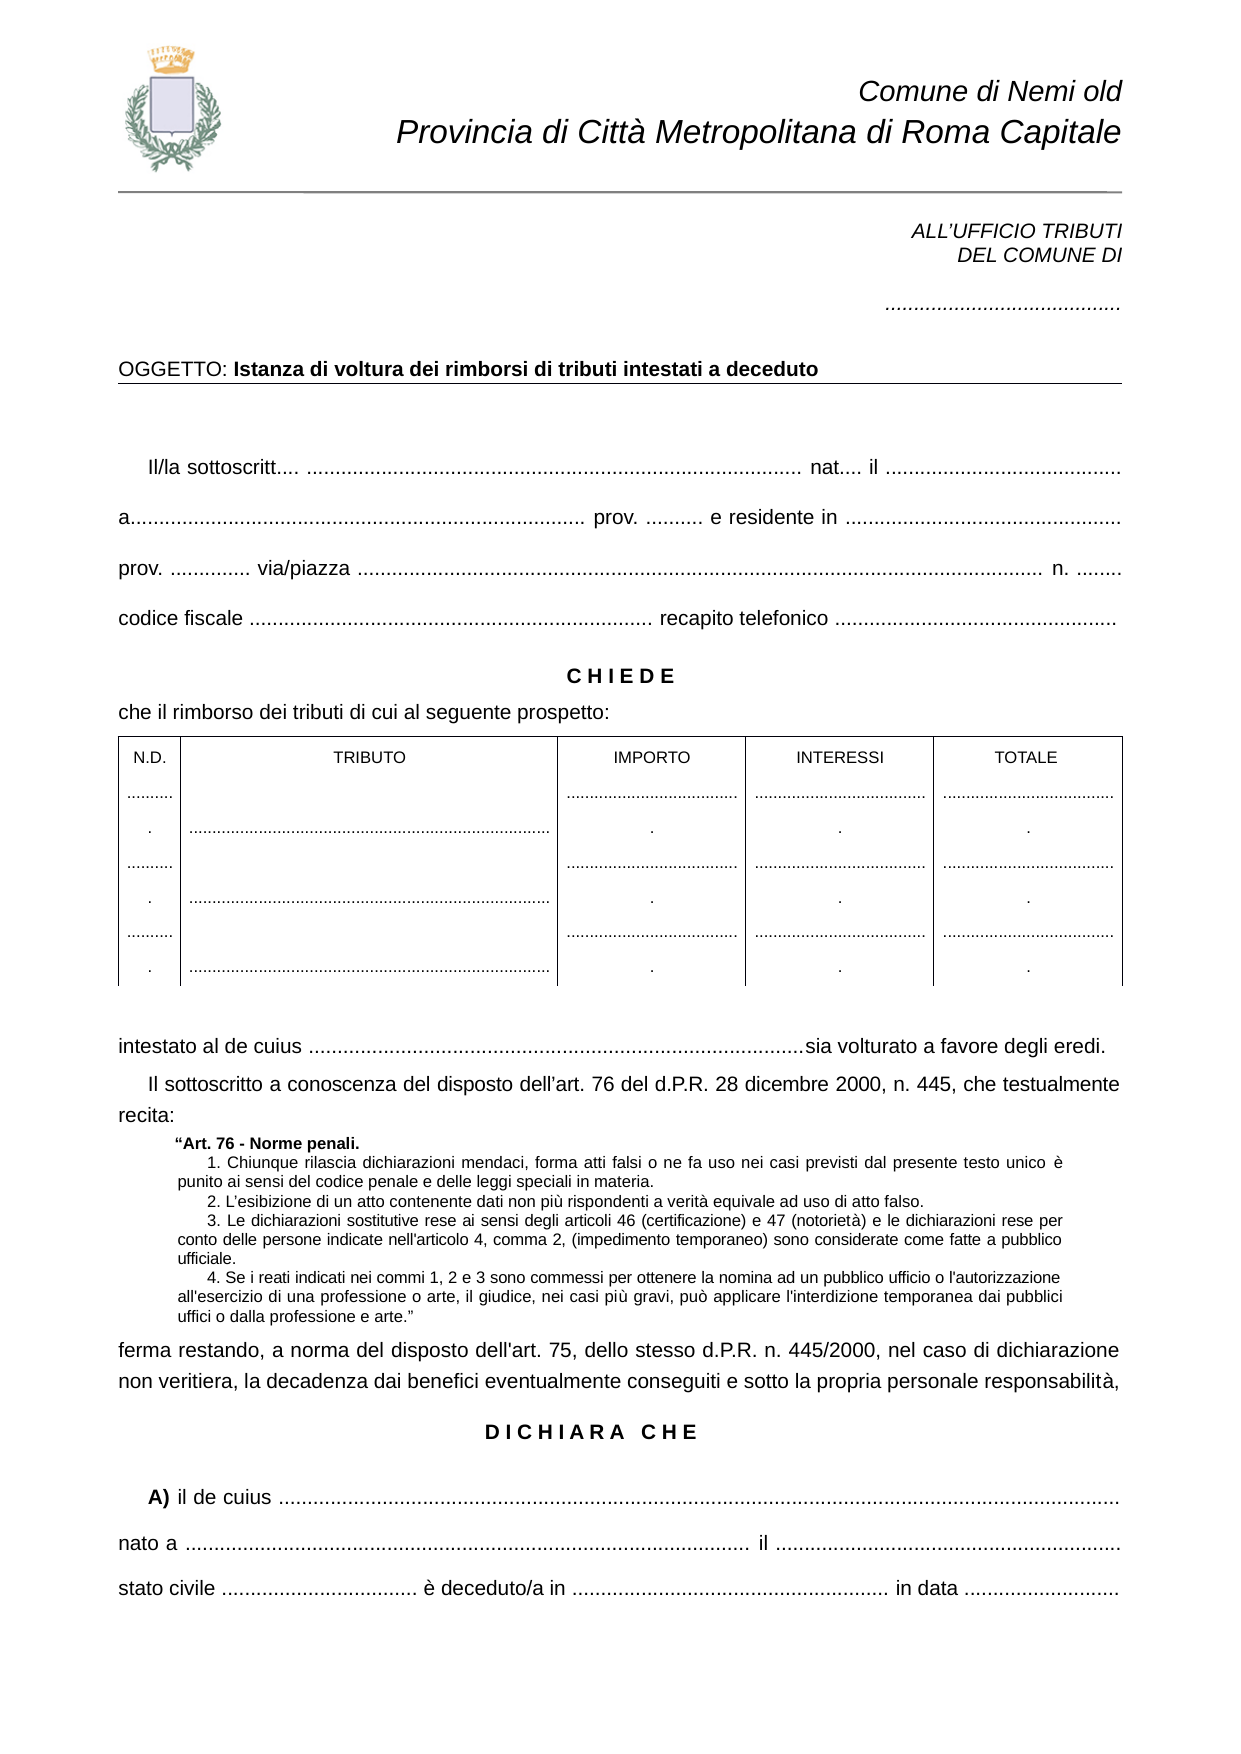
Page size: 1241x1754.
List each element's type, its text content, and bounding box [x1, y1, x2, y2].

table_cell .............................................................................. [181, 778, 557, 847]
text Il/la sottoscritt.... ...................................................................................... nat.... il ......................................... a............................................................................... prov. .......... e residente in ................................................ prov. .............. via/piazza ....................................................................................................................... n. ........ codice fiscale ...................................................................... recapito telefonico ................................................. [118, 443, 1122, 632]
text 4. Se i reati indicati nei commi 1, 2 e 3 sono commessi per ottenere la nomina ad un pubblico ufficio o l'autorizzazione all'esercizio di una professione o arte, il giudice, nei casi più gravi, può applicare l'interdizione temporanea dai pubblici uffici o dalla professione e arte.” [177, 1268, 1063, 1326]
table_cell ...................................... [558, 916, 745, 986]
picture [122, 43, 224, 175]
table_cell ........... [119, 916, 180, 986]
table_cell ...................................... [934, 778, 1122, 847]
text C H I E D E [118, 664, 1122, 688]
text 2. L’esibizione di un atto contenente dati non più rispondenti a verità equivale ad uso di atto falso. [177, 1191, 1063, 1211]
table_header N.D. [119, 737, 180, 777]
table_header TRIBUTO [181, 737, 557, 777]
text intestato al de cuius ......................................................................................sia volturato a favore degli eredi. [118, 1022, 1122, 1060]
table_cell ...................................... [746, 778, 933, 847]
text OGGETTO: Istanza di voltura dei rimborsi di tributi intestati a deceduto [118, 357, 1122, 383]
text ......................................... [118, 279, 1122, 318]
text che il rimborso dei tributi di cui al seguente prospetto: [118, 700, 1122, 724]
list il de cuius .................................................................................................................................................. nato a .................................................................................................. il ............................................................ stato civile .................................. è deceduto/a in ....................................................... in data ........................... [118, 1473, 1122, 1603]
table_cell ...................................... [558, 778, 745, 847]
table_cell ...................................... [934, 847, 1122, 916]
table_cell .............................................................................. [181, 847, 557, 916]
table_cell ...................................... [558, 847, 745, 916]
table_cell ...................................... [934, 916, 1122, 986]
text Il sottoscritto a conoscenza del disposto dell’art. 76 del d.P.R. 28 dicembre 2000, n. 445, che testualmente recita: [118, 1072, 1122, 1127]
text DEL COMUNE DI [118, 243, 1122, 267]
text 1. Chiunque rilascia dichiarazioni mendaci, forma atti falsi o ne fa uso nei casi previsti dal presente testo unico è punito ai sensi del codice penale e delle leggi speciali in materia. [177, 1153, 1063, 1191]
text 3. Le dichiarazioni sostitutive rese ai sensi degli articoli 46 (certificazione) e 47 (notorietà) e le dichiarazioni rese per conto delle persone indicate nell'articolo 4, comma 2, (impedimento temporaneo) sono considerate come fatte a pubblico ufficiale. [177, 1211, 1063, 1268]
text ALL’UFFICIO TRIBUTI [118, 219, 1122, 243]
table_cell ...................................... [746, 847, 933, 916]
text D I C H I A R A C H E [118, 1420, 1063, 1444]
text ferma restando, a norma del disposto dell'art. 75, dello stesso d.P.R. n. 445/2000, nel caso di dichiarazione non veritiera, la decadenza dai benefici eventualmente conseguiti e sotto la propria personale responsabilità, [118, 1332, 1122, 1395]
table_header TOTALE [934, 737, 1122, 777]
text “Art. 76 - Norme penali. [174, 1134, 1122, 1153]
table_cell .............................................................................. [181, 916, 557, 986]
table_header INTERESSI [746, 737, 933, 777]
table_cell ........... [119, 847, 180, 916]
table_cell ...................................... [746, 916, 933, 986]
table_cell ........... [119, 778, 180, 847]
table_header IMPORTO [558, 737, 745, 777]
